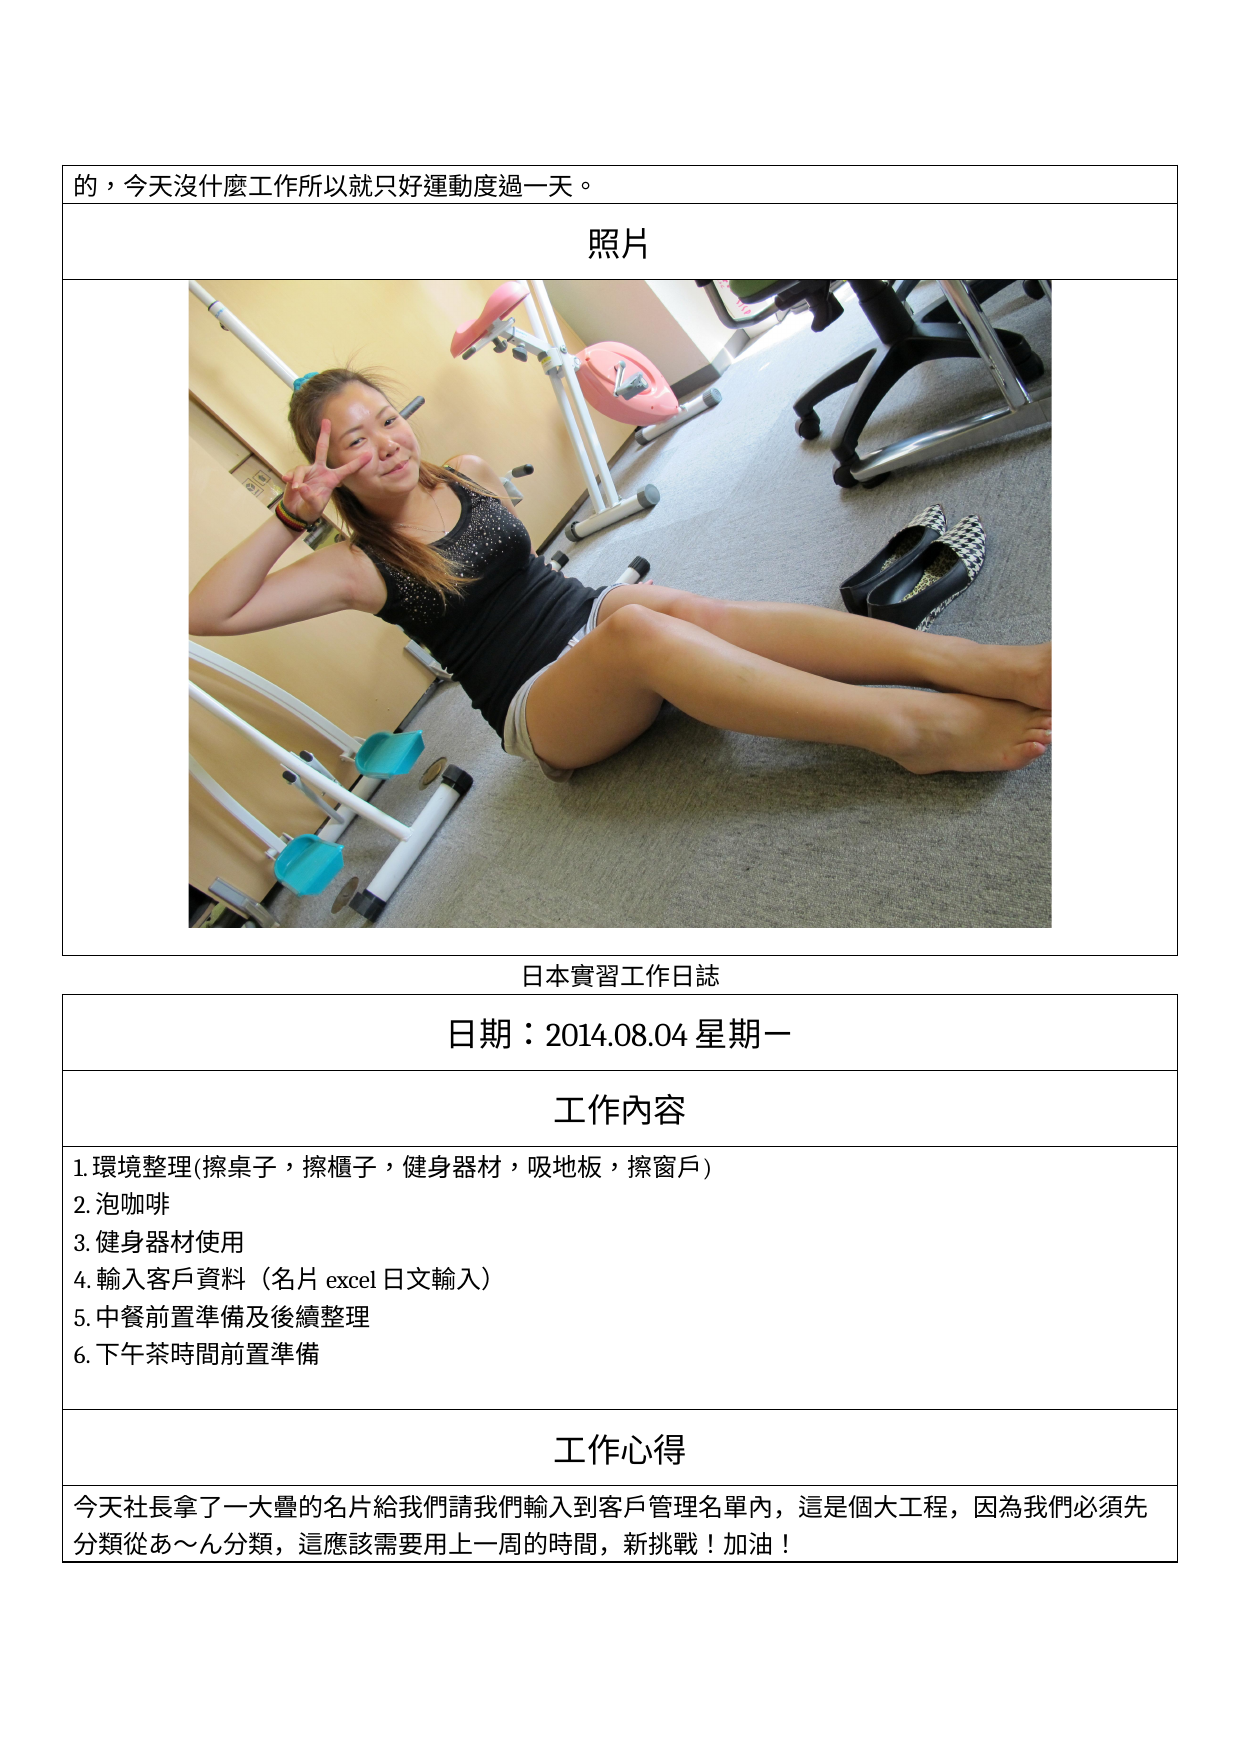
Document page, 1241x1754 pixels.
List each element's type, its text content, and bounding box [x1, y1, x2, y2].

table_cell 今天社長拿了一大疊的名片給我們請我們輸入到客戶管理名單內，這是個大工程，因為我們必須先分類從あ〜ん分類，這應該需要用上一周的時間，新挑戰！加油！ [63, 1486, 1177, 1561]
table_cell 工作心得 [63, 1410, 1177, 1485]
table_cell 照片 [63, 204, 1177, 279]
table_cell 的，今天沒什麼工作所以就只好運動度過一天。 [63, 166, 1177, 203]
table_cell [63, 280, 1177, 955]
picture [188, 280, 1052, 928]
table_cell 工作內容 [63, 1071, 1177, 1146]
table_cell 1. 環境整理(擦桌子，擦櫃子，健身器材，吸地板，擦窗戶) 2. 泡咖啡 3. 健身器材使用 4. 輸入客戶資料（名片excel日文輸入） 5. 中餐前置準備及後續整理 6. 下午茶時間前置準備 [63, 1147, 1177, 1409]
text 日本實習工作日誌 [187, 956, 1053, 994]
table_header 日期：2014.08.04星期ㄧ [63, 995, 1177, 1070]
